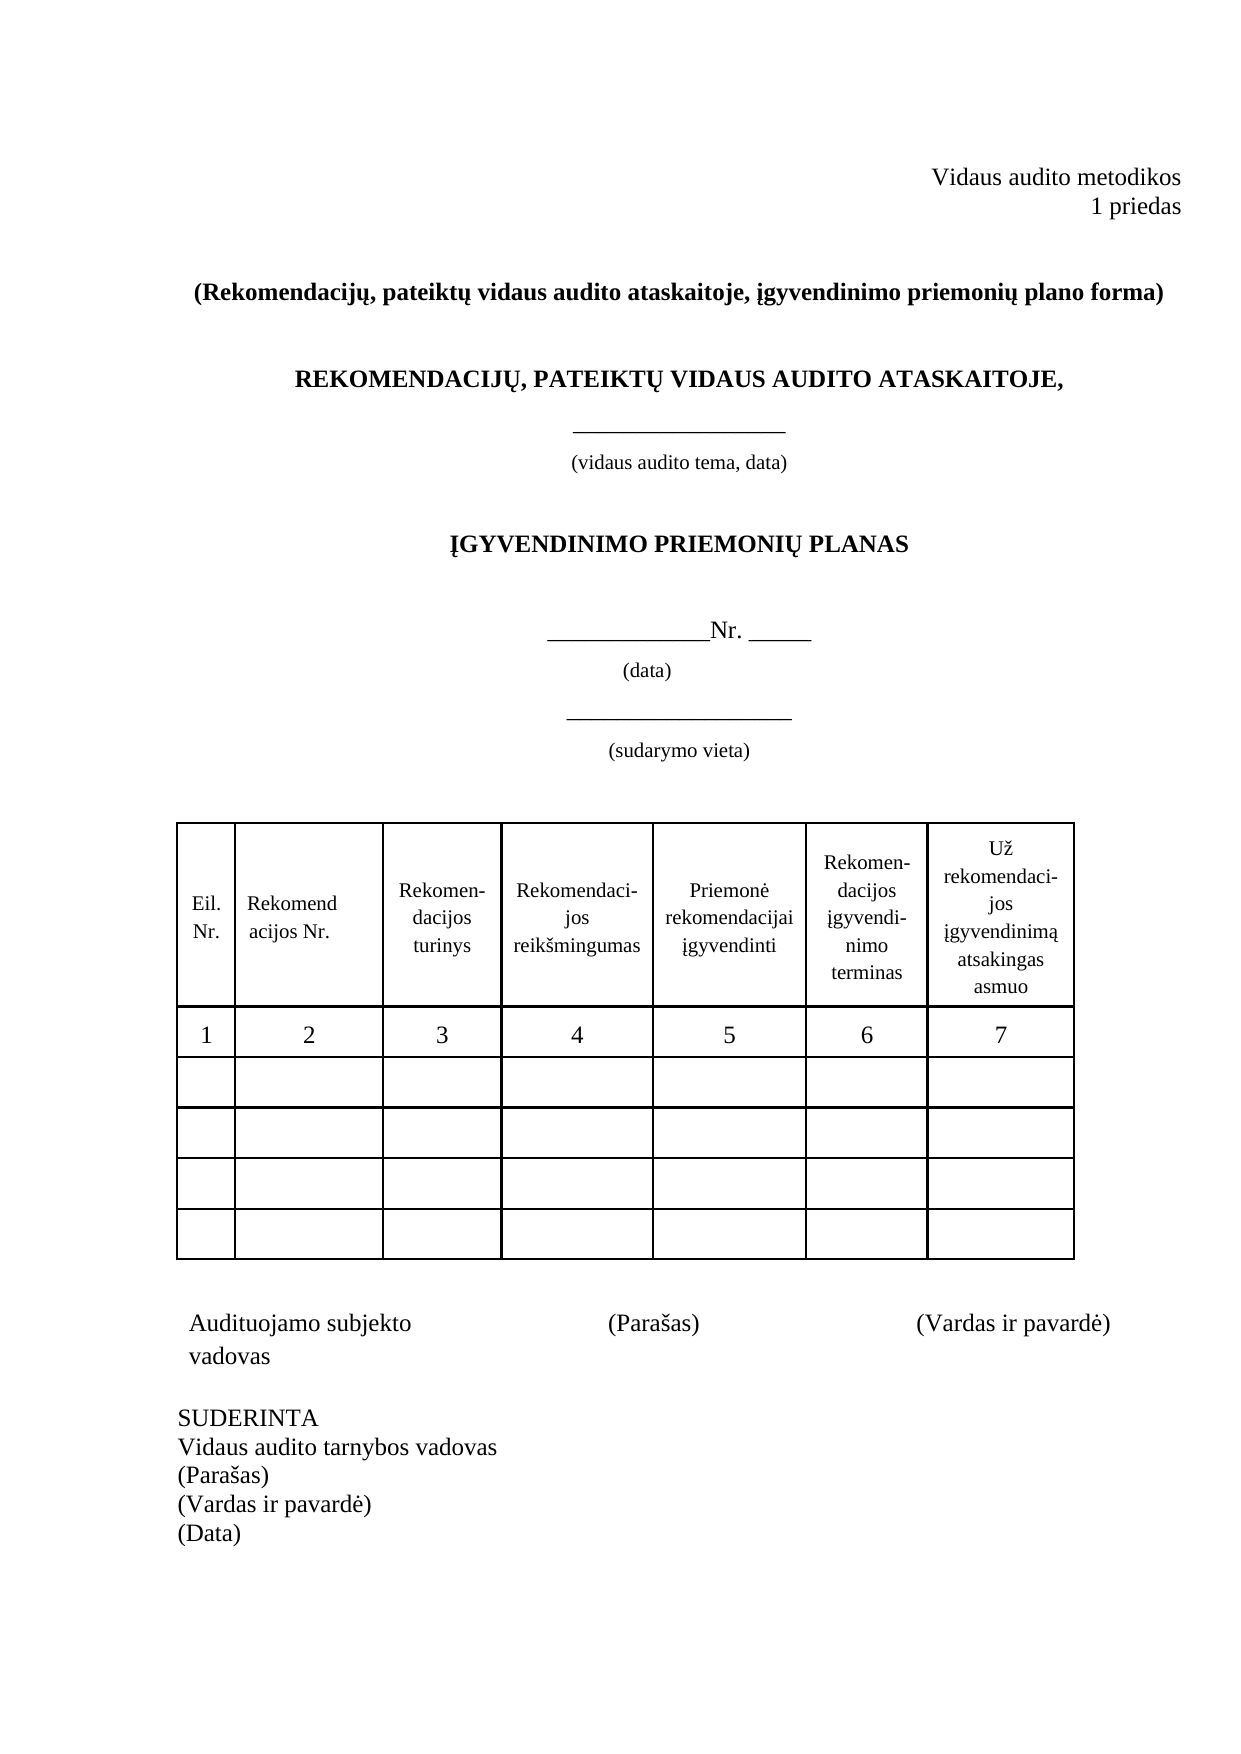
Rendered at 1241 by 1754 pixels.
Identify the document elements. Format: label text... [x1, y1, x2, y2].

table_cell [236, 1109, 382, 1157]
table_cell [236, 1159, 382, 1207]
text SUDERINTA [177, 1403, 1181, 1432]
table_cell [929, 1058, 1073, 1106]
text _________________ [177, 407, 1181, 436]
table_cell [807, 1210, 926, 1258]
table_cell [503, 1109, 652, 1157]
text Vidaus audito tarnybos vadovas [177, 1432, 1181, 1460]
text 1 priedas [649, 191, 1181, 220]
table_cell [384, 1210, 500, 1258]
table_header Rekomen-dacijos įgyvendi-nimo terminas [807, 824, 926, 1005]
table_cell 6 [807, 1008, 926, 1056]
table_cell [503, 1159, 652, 1207]
table_header Už rekomendaci-jos įgyvendinimą atsakingas asmuo [929, 824, 1073, 1005]
text (Parašas) [177, 1460, 1181, 1489]
table_cell [384, 1159, 500, 1207]
table_cell [807, 1058, 926, 1106]
text (vidaus audito tema, data) [177, 450, 1181, 474]
table_cell [236, 1210, 382, 1258]
text REKOMENDACIJŲ, PATEIKTŲ VIDAUS AUDITO ATASKAITOJE, [177, 364, 1181, 392]
table_cell [178, 1159, 234, 1207]
table_header (Parašas) [493, 1308, 808, 1374]
table_header Rekomen-dacijos turinys [384, 824, 500, 1005]
table_header (Vardas ir pavardė) [808, 1308, 1122, 1374]
table_header Priemonė rekomendacijai įgyvendinti [654, 824, 805, 1005]
table_cell [654, 1159, 805, 1207]
table_cell [178, 1210, 234, 1258]
table_cell 5 [654, 1008, 805, 1056]
table_cell [178, 1109, 234, 1157]
table_cell [178, 1058, 234, 1106]
text ĮGYVENDINIMO PRIEMONIŲ PLANAS [177, 529, 1181, 558]
table_cell 2 [236, 1008, 382, 1056]
table_header Rekomendaci-jos reikšmingumas [503, 824, 652, 1005]
text (Vardas ir pavardė) [177, 1489, 1181, 1518]
table_cell 4 [503, 1008, 652, 1056]
table_header Audituojamo subjekto vadovas [177, 1308, 493, 1374]
text Vidaus audito metodikos [177, 162, 1181, 191]
table_cell [654, 1058, 805, 1106]
table_cell [929, 1109, 1073, 1157]
table_cell [807, 1109, 926, 1157]
table_cell 1 [178, 1008, 234, 1056]
text (sudarymo vieta) [177, 738, 1181, 762]
table_cell [384, 1058, 500, 1106]
table_cell [807, 1159, 926, 1207]
text _____________Nr. _____ [177, 615, 1181, 644]
table_cell [654, 1210, 805, 1258]
text __________________ [177, 694, 1181, 723]
table_header Rekomendacijos Nr. [236, 824, 382, 1005]
table_cell [236, 1058, 382, 1106]
text (Rekomendacijų, pateiktų vidaus audito ataskaitoje, įgyvendinimo priemonių plano forma) [177, 277, 1181, 306]
table_cell [929, 1210, 1073, 1258]
text (Data) [177, 1518, 1181, 1547]
table_cell [503, 1210, 652, 1258]
table_cell 7 [929, 1008, 1073, 1056]
table_header Eil. Nr. [178, 824, 234, 1005]
text (data) [118, 658, 1181, 682]
table_cell [654, 1109, 805, 1157]
table_cell [384, 1109, 500, 1157]
table_cell [503, 1058, 652, 1106]
table_cell [929, 1159, 1073, 1207]
table_cell 3 [384, 1008, 500, 1056]
